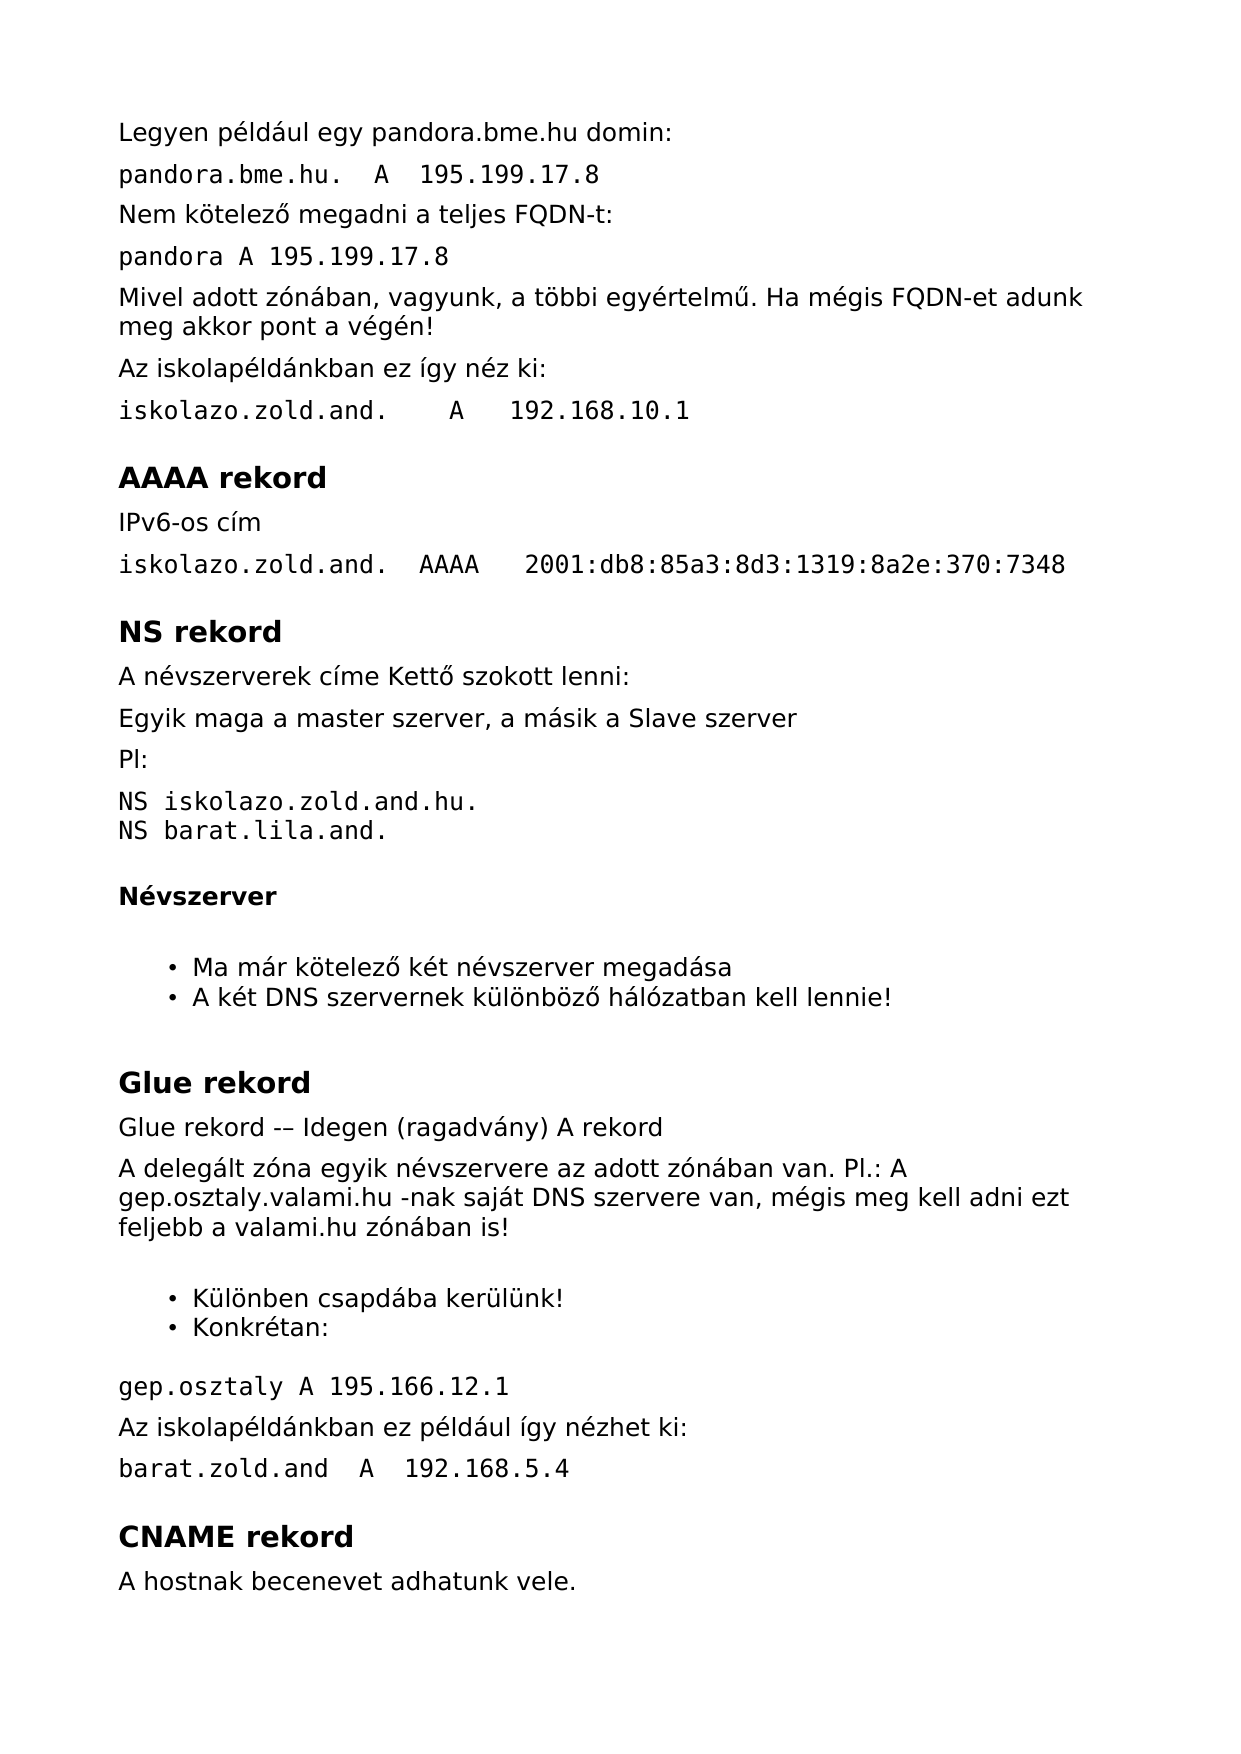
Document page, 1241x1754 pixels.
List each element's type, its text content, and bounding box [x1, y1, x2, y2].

text NS iskolazo.zold.and.hu. NS barat.lila.and. [118, 787, 1122, 846]
text Mivel adott zónában, vagyunk, a többi egyértelmű. Ha mégis FQDN-et adunk meg akkor pont a végén! [118, 283, 1122, 342]
list Ma már kötelező két névszerver megadása [177, 953, 1122, 983]
text gep.osztaly A 195.166.12.1 [118, 1372, 1122, 1401]
text Az iskolapéldánkban ez így néz ki: [118, 354, 1122, 383]
text A névszerverek címe Kettő szokott lenni: [118, 662, 1122, 691]
subtitle AAAA rekord [118, 462, 1122, 496]
text barat.zold.and A 192.168.5.4 [118, 1454, 1122, 1483]
subtitle CNAME rekord [118, 1520, 1122, 1554]
text Az iskolapéldánkban ez például így nézhet ki: [118, 1413, 1122, 1442]
text iskolazo.zold.and. AAAA 2001:db8:85a3:8d3:1319:8a2e:370:7348 [118, 550, 1122, 579]
list Konkrétan: [177, 1313, 1122, 1342]
text Egyik maga a master szerver, a másik a Slave szerver [118, 704, 1122, 733]
text Glue rekord -– Idegen (ragadvány) A rekord [118, 1113, 1122, 1142]
list Különben csapdába kerülünk! [177, 1284, 1122, 1313]
text A hostnak becenevet adhatunk vele. [118, 1567, 1122, 1596]
subtitle Névszerver [118, 882, 1122, 912]
text A delegált zóna egyik névszervere az adott zónában van. Pl.: A gep.osztaly.valami.hu -nak saját DNS szervere van, mégis meg kell adni ezt feljebb a valami.hu zónában is! [118, 1154, 1122, 1242]
list A két DNS szervernek különböző hálózatban kell lennie! [177, 983, 1122, 1012]
text Pl: [118, 746, 1122, 775]
text pandora A 195.199.17.8 [118, 242, 1122, 272]
text pandora.bme.hu. A 195.199.17.8 [118, 160, 1122, 189]
text iskolazo.zold.and. A 192.168.10.1 [118, 396, 1122, 425]
text Nem kötelező megadni a teljes FQDN-t: [118, 201, 1122, 230]
text IPv6-os cím [118, 508, 1122, 537]
subtitle NS rekord [118, 616, 1122, 650]
text Legyen például egy pandora.bme.hu domin: [118, 118, 1122, 147]
subtitle Glue rekord [118, 1066, 1122, 1100]
